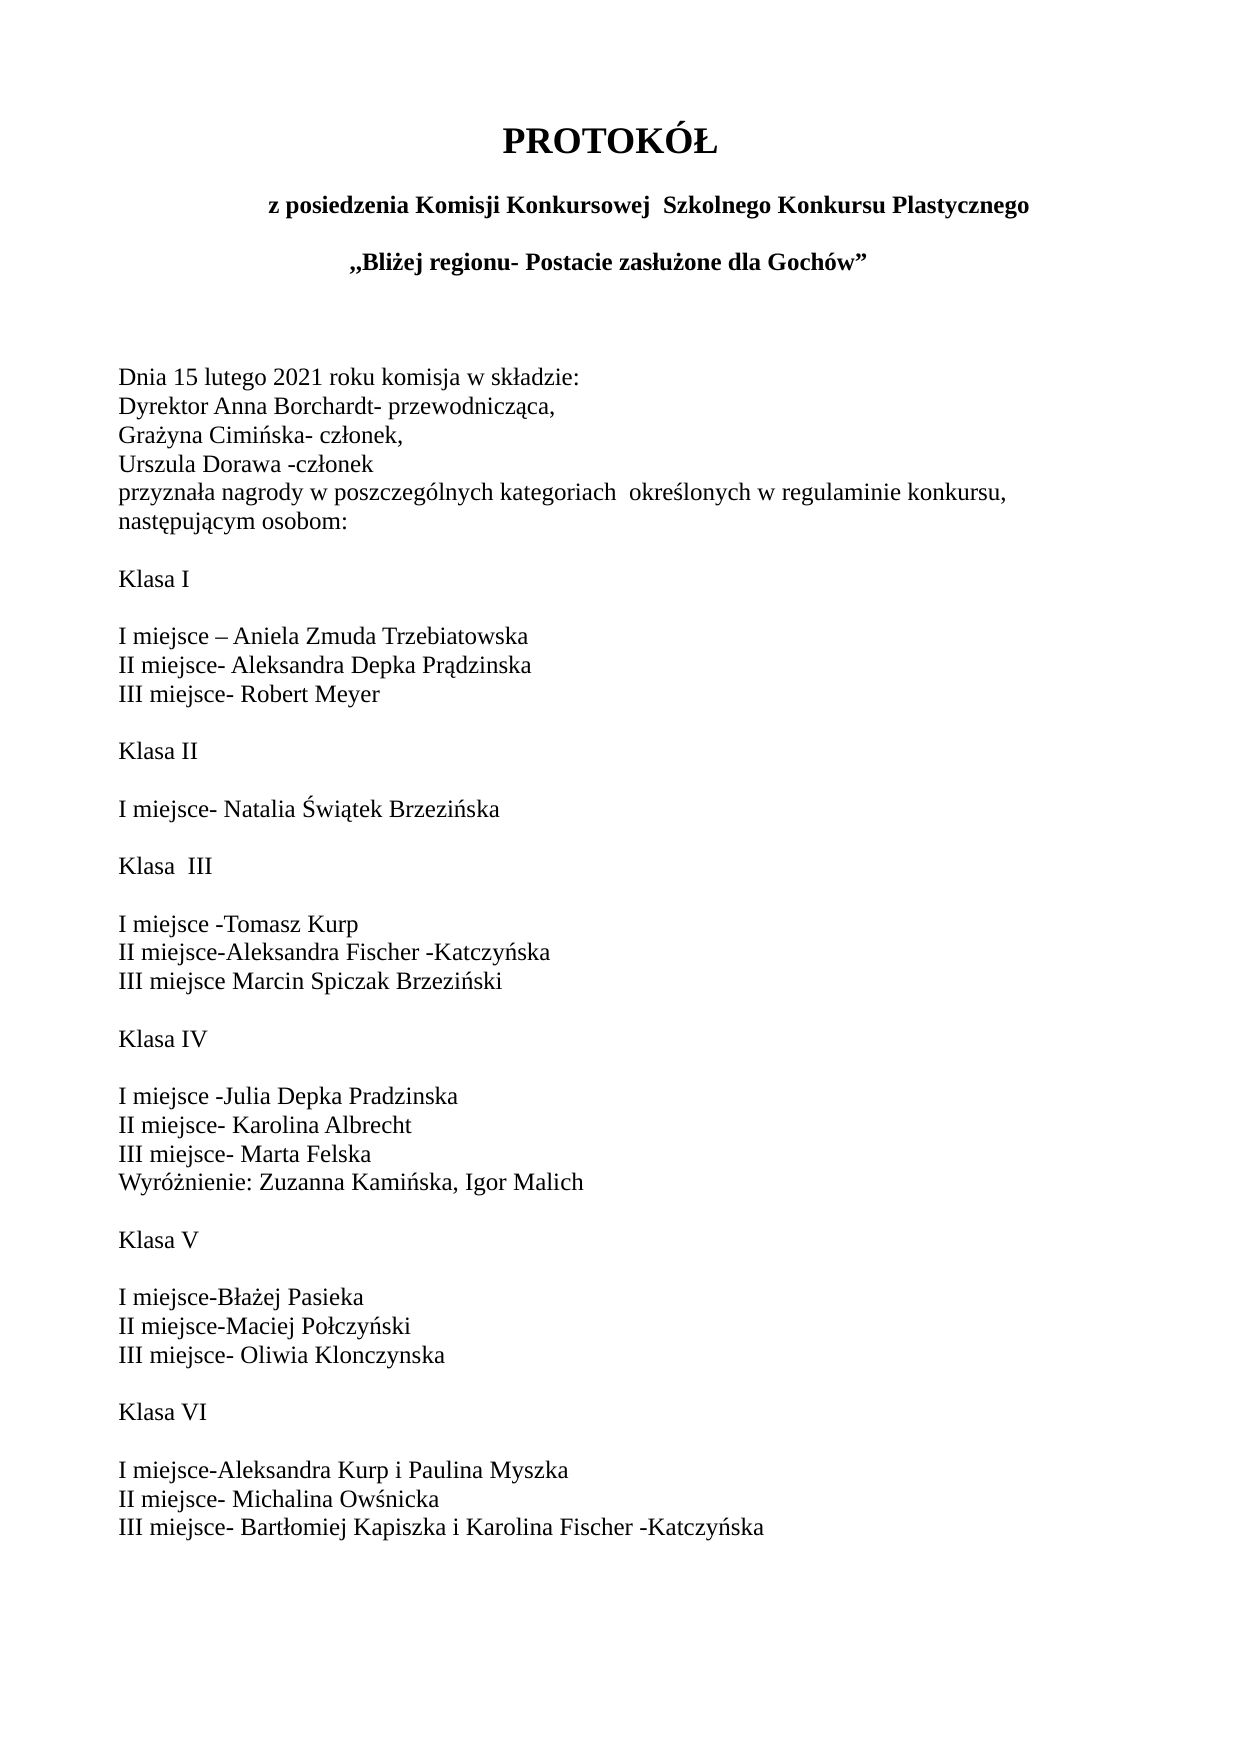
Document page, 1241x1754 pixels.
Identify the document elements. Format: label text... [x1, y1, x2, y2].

text Klasa I [118, 564, 1122, 592]
text Wyróżnienie: Zuzanna Kamińska, Igor Malich [118, 1167, 1122, 1196]
text PROTOKÓŁ [118, 118, 1122, 161]
text II miejsce- Michalina Owśnicka [118, 1484, 1122, 1512]
text I miejsce – Aniela Zmuda Trzebiatowska [118, 621, 1122, 650]
text Klasa III [118, 851, 1122, 880]
text z posiedzenia Komisji Konkursowej Szkolnego Konkursu Plastycznego [118, 190, 1122, 219]
text Dyrektor Anna Borchardt- przewodnicząca, [118, 391, 1122, 420]
text Urszula Dorawa -członek [118, 449, 1122, 477]
text III miejsce Marcin Spiczak Brzeziński [118, 966, 1122, 995]
text II miejsce-Aleksandra Fischer -Katczyńska [118, 937, 1122, 966]
text I miejsce- Natalia Świątek Brzezińska [118, 794, 1122, 822]
text III miejsce- Robert Meyer [118, 679, 1122, 707]
text Grażyna Cimińska- członek, [118, 420, 1122, 449]
text III miejsce- Oliwia Klonczynska [118, 1340, 1122, 1369]
text Klasa V [118, 1225, 1122, 1254]
text przyznała nagrody w poszczególnych kategoriach określonych w regulaminie konkursu, następującym osobom: [118, 477, 1122, 535]
text Klasa II [118, 736, 1122, 765]
text Klasa VI [118, 1397, 1122, 1426]
text ,,Bliżej regionu- Postacie zasłużone dla Gochów” [118, 247, 1122, 276]
text III miejsce- Marta Felska [118, 1139, 1122, 1167]
text Dnia 15 lutego 2021 roku komisja w składzie: [118, 362, 1122, 391]
text II miejsce- Karolina Albrecht [118, 1110, 1122, 1139]
text Klasa IV [118, 1024, 1122, 1052]
text I miejsce -Julia Depka Pradzinska [118, 1081, 1122, 1110]
text I miejsce -Tomasz Kurp [118, 909, 1122, 937]
text II miejsce-Maciej Połczyński [118, 1311, 1122, 1340]
text I miejsce-Błażej Pasieka [118, 1282, 1122, 1311]
text I miejsce-Aleksandra Kurp i Paulina Myszka [118, 1455, 1122, 1484]
text III miejsce- Bartłomiej Kapiszka i Karolina Fischer -Katczyńska [118, 1512, 1122, 1541]
text II miejsce- Aleksandra Depka Prądzinska [118, 650, 1122, 679]
